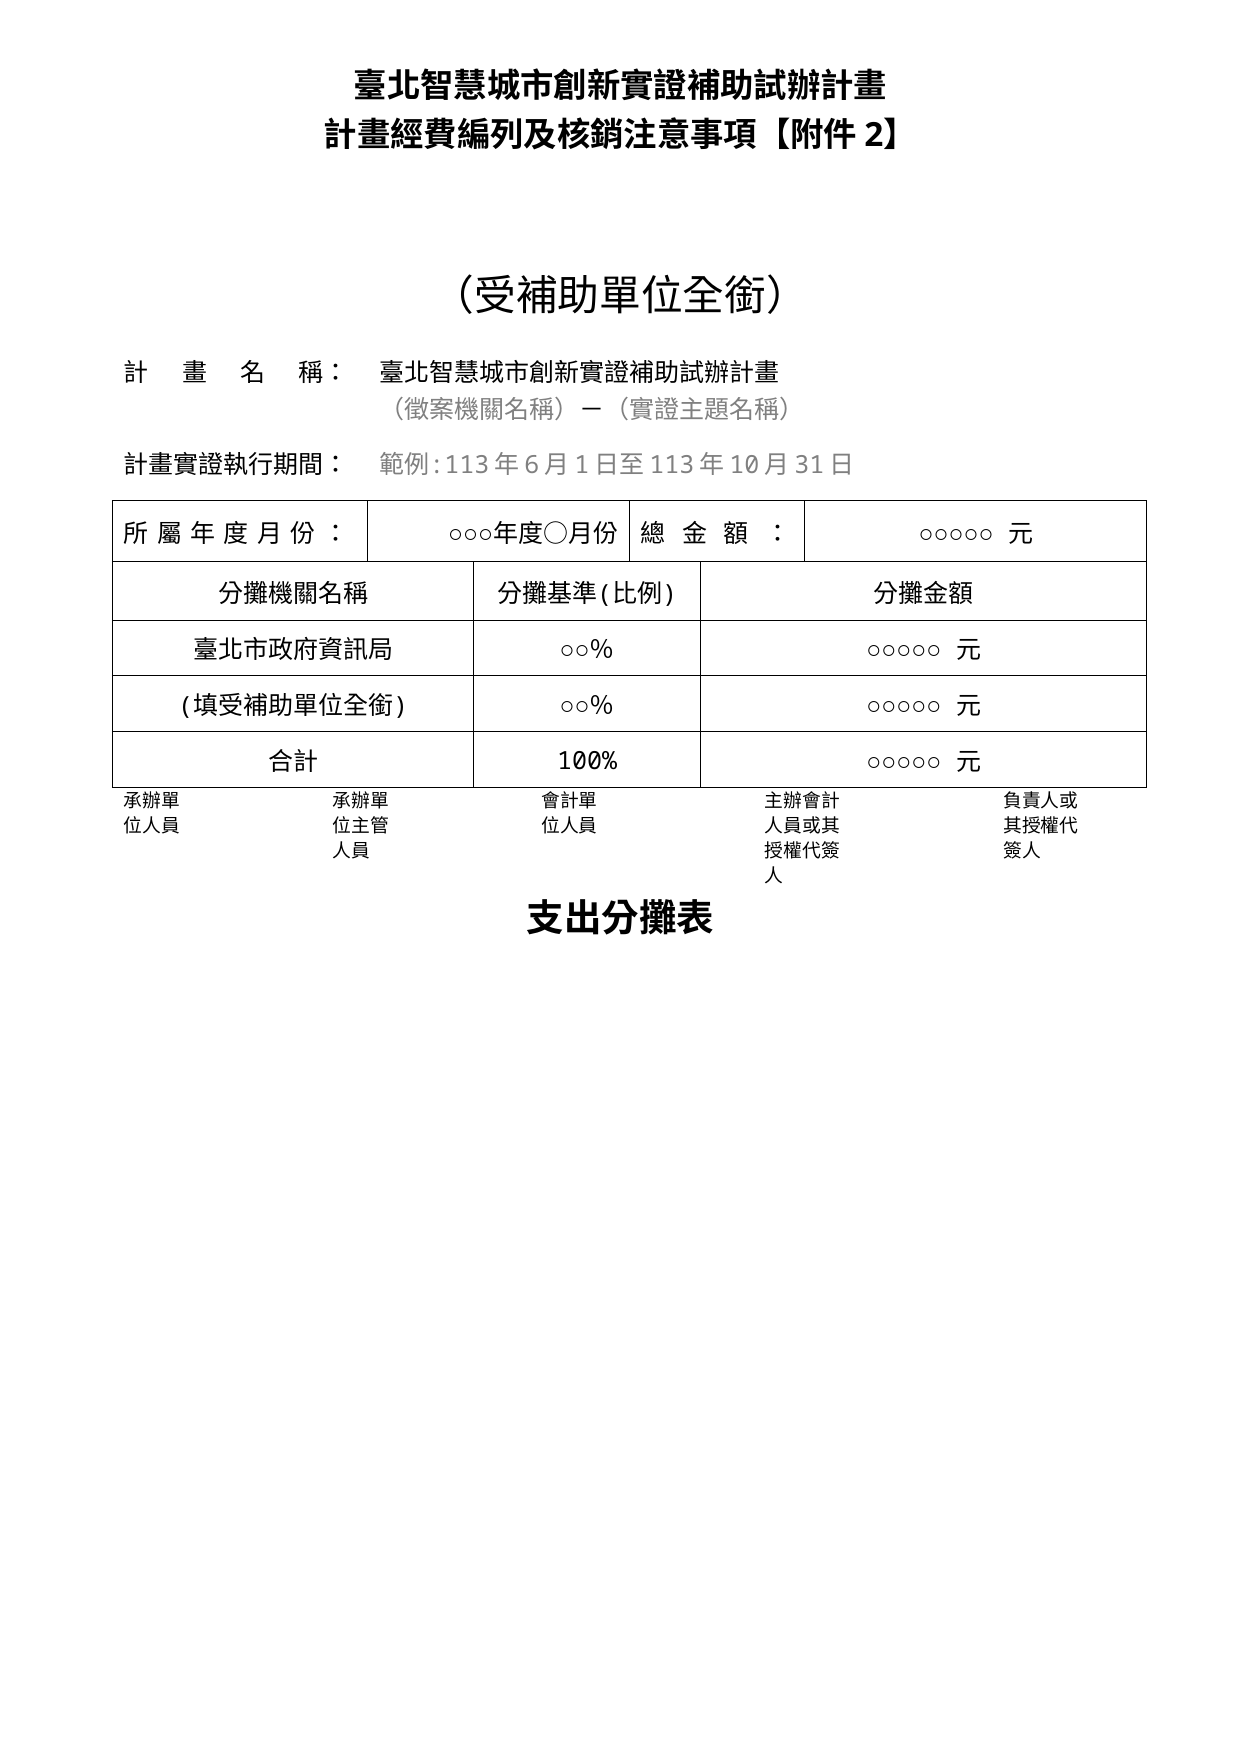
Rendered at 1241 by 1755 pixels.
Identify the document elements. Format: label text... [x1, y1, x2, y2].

table_cell [1096, 788, 1147, 888]
table_cell 100% [474, 732, 700, 787]
table_cell [858, 788, 992, 888]
table_cell ○○○○○ 元 [805, 501, 1146, 561]
table_cell [411, 788, 530, 888]
table_cell ○○○○○ 元 [701, 676, 1146, 731]
table_cell ○○○○○ 元 [701, 621, 1146, 674]
table_header 計畫名稱： [113, 353, 368, 426]
table_cell 總金額： [630, 501, 804, 561]
table_cell ○○％ [474, 676, 700, 731]
text （受補助單位全銜） [112, 262, 1128, 323]
table_cell 範例:113年6月1日至113年10月31日 [368, 426, 1147, 500]
text 支出分攤表 [112, 888, 1128, 942]
table_cell 分攤基準(比例) [474, 562, 700, 620]
table_cell 臺北市政府資訊局 [113, 621, 473, 674]
table_cell 承辦單 位人員 [113, 788, 202, 888]
table_cell 會計單 位人員 [530, 788, 619, 888]
table_cell [202, 788, 321, 888]
table_cell [620, 788, 753, 888]
table_header 臺北智慧城市創新實證補助試辦計畫 （徵案機關名稱）－（實證主題名稱） [368, 353, 1147, 426]
table_cell ○○○年度○月份 [368, 501, 629, 561]
table_cell 分攤金額 [701, 562, 1146, 620]
table_cell 負責人或其授權代簽人 [992, 788, 1096, 888]
table_cell 主辦會計人員或其授權代簽人 [753, 788, 858, 888]
table_cell (填受補助單位全銜) [113, 676, 473, 731]
table_cell 承辦單 位主管 人員 [321, 788, 411, 888]
table_cell 計畫實證執行期間： [113, 426, 368, 500]
table_cell ○○○○○ 元 [701, 732, 1146, 787]
table_cell 所屬年度月份： [113, 501, 367, 561]
table_cell 分攤機關名稱 [113, 562, 473, 620]
table_cell ○○％ [474, 621, 700, 674]
table_cell 合計 [113, 732, 473, 787]
